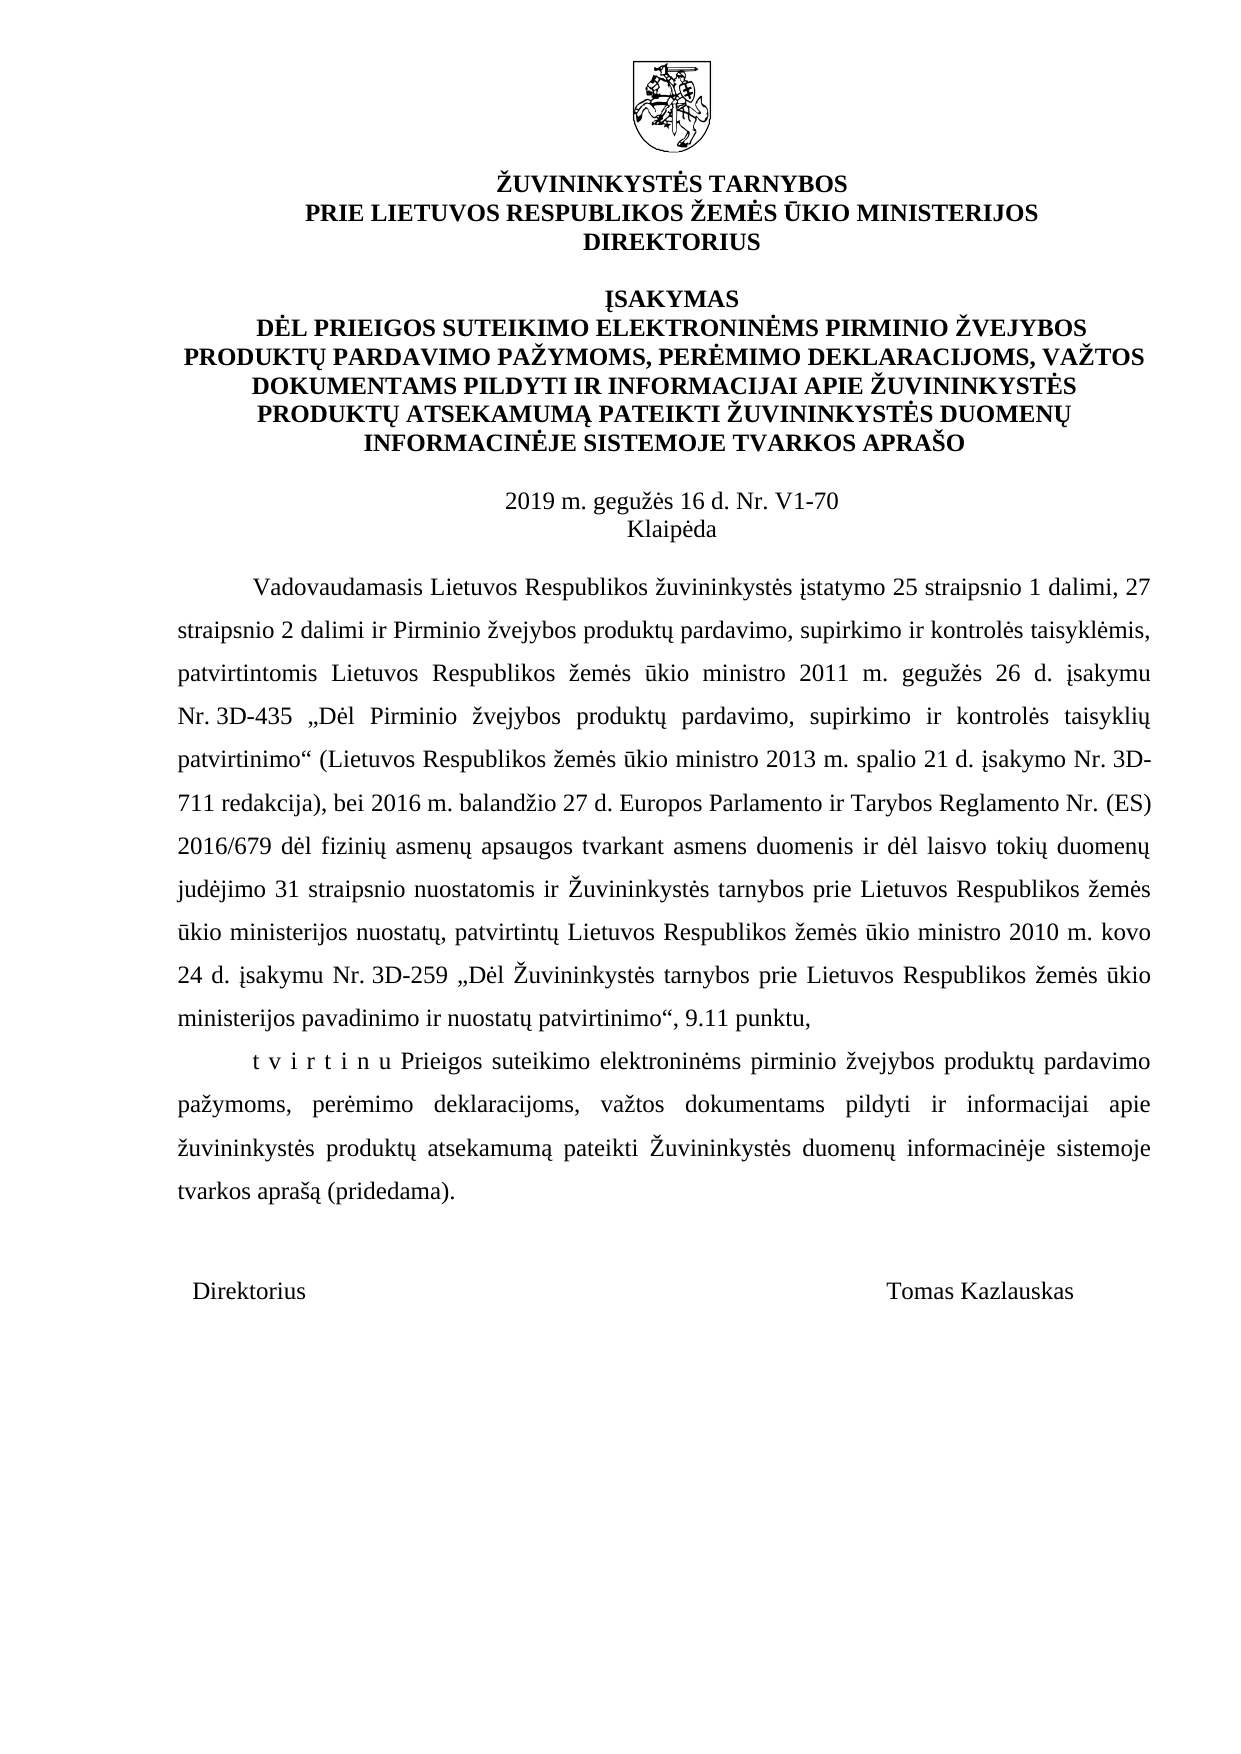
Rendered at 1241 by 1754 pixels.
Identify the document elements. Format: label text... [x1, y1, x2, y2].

text ĮSAKYMAS [177, 284, 1152, 313]
text DIREKTORIUS [177, 227, 1152, 256]
text ŽUVININKYSTĖS TARNYBOS [177, 169, 1152, 198]
text Klaipėda [177, 514, 1152, 543]
text Vadovaudamasis Lietuvos Respublikos žuvininkystės įstatymo 25 straipsnio 1 dalimi, 27 straipsnio 2 dalimi ir Pirminio žvejybos produktų pardavimo, supirkimo ir kontrolės taisyklėmis, patvirtintomis Lietuvos Respublikos žemės ūkio ministro 2011 m. gegužės 26 d. įsakymu Nr. 3D-435 „Dėl Pirminio žvejybos produktų pardavimo, supirkimo ir kontrolės taisyklių patvirtinimo“ (Lietuvos Respublikos žemės ūkio ministro 2013 m. spalio 21 d. įsakymo Nr. 3D-711 redakcija), bei 2016 m. balandžio 27 d. Europos Parlamento ir Tarybos Reglamento Nr. (ES) 2016/679 dėl fizinių asmenų apsaugos tvarkant asmens duomenis ir dėl laisvo tokių duomenų judėjimo 31 straipsnio nuostatomis ir Žuvininkystės tarnybos prie Lietuvos Respublikos žemės ūkio ministerijos nuostatų, patvirtintų Lietuvos Respublikos žemės ūkio ministro 2010 m. kovo 24 d. įsakymu Nr. 3D-259 „Dėl Žuvininkystės tarnybos prie Lietuvos Respublikos žemės ūkio ministerijos pavadinimo ir nuostatų patvirtinimo“, 9.11 punktu, [177, 572, 1152, 1032]
text PRIE LIETUVOS RESPUBLIKOS ŽEMĖS ŪKIO MINISTERIJOS [177, 198, 1152, 227]
text Direktorius Tomas Kazlauskas [177, 1276, 1152, 1305]
text 2019 m. gegužės 16 d. Nr. V1-70 [177, 486, 1152, 514]
text DĖL PRIEIGOS SUTEIKIMO ELEKTRONINĖMS PIRMINIO ŽVEJYBOS PRODUKTŲ PARDAVIMO PAŽYMOMS, PERĖMIMO DEKLARACIJOMS, VAŽTOS DOKUMENTAMS PILDYTI IR INFORMACIJAI APIE žuvininkystės produktų ATSEKAMUMĄ PATEIKTI ŽUVININKYSTĖS DUOMENŲ INFORMACINĖJE SISTEMOJE tvarkos aprašO [177, 313, 1152, 457]
text t v i r t i n u Prieigos suteikimo elektroninėms pirminio žvejybos produktų pardavimo pažymoms, perėmimo deklaracijoms, važtos dokumentams pildyti ir informacijai apie žuvininkystės produktų atsekamumą pateikti Žuvininkystės duomenų informacinėje sistemoje tvarkos aprašą (pridedama). [177, 1046, 1152, 1204]
